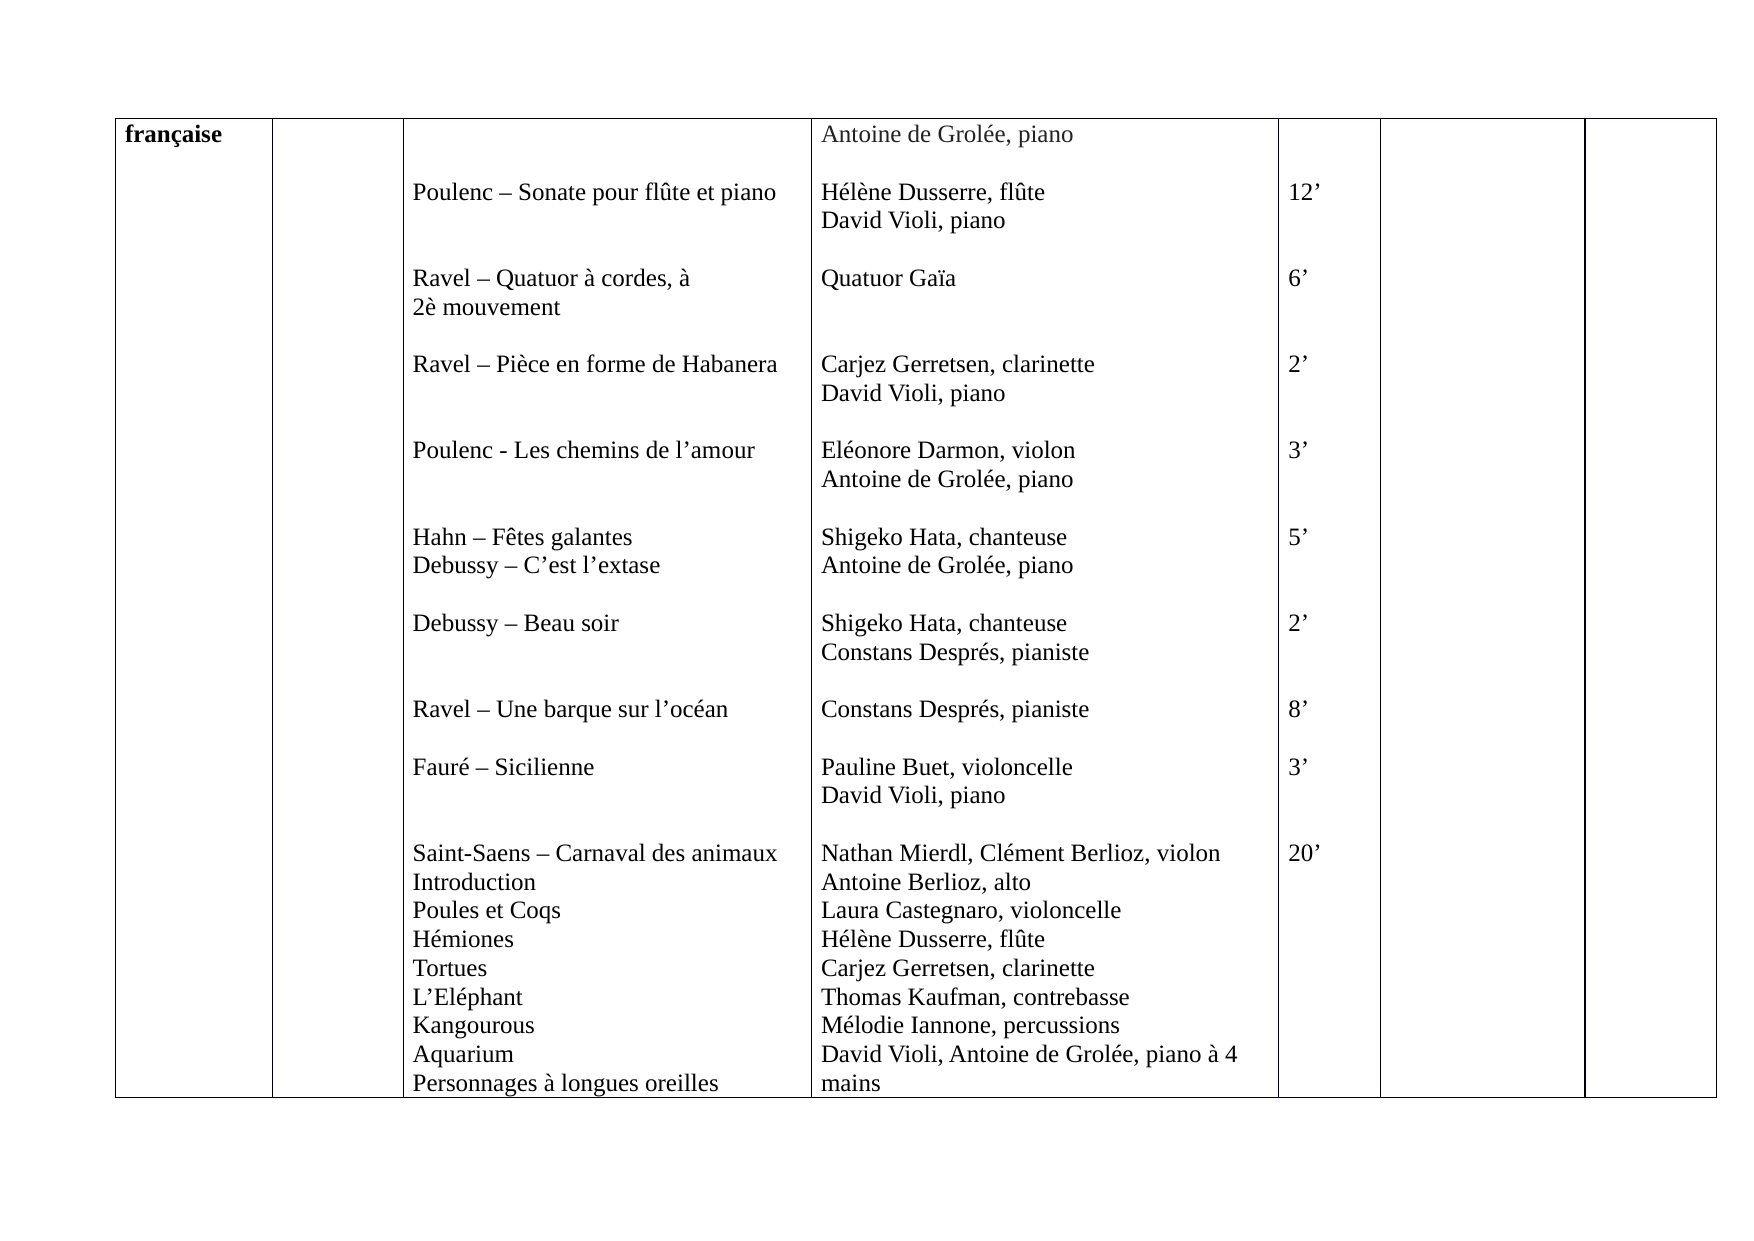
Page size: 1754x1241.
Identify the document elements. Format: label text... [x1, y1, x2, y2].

table_cell française [116, 119, 272, 1097]
table_cell [1381, 119, 1584, 1097]
table_cell [1586, 119, 1716, 1097]
table_cell 12’ 6’ 2’ 3’ 5’ 2’ 8’ 3’ 20’ [1279, 119, 1380, 1097]
table_cell Antoine de Grolée, piano Hélène Dusserre, flûte David Violi, piano Quatuor Gaïa Carjez Gerretsen, clarinette David Violi, piano Eléonore Darmon, violon Antoine de Grolée, piano Shigeko Hata, chanteuse Antoine de Grolée, piano Shigeko Hata, chanteuse Constans Després, pianiste Constans Després, pianiste Pauline Buet, violoncelle David Violi, piano Nathan Mierdl, Clément Berlioz, violon Antoine Berlioz, alto Laura Castegnaro, violoncelle Hélène Dusserre, flûte Carjez Gerretsen, clarinette Thomas Kaufman, contrebasse Mélodie Iannone, percussions David Violi, Antoine de Grolée, piano à 4 mains [812, 119, 1278, 1097]
table_cell Poulenc – Sonate pour flûte et piano Ravel – Quatuor à cordes, à 2è mouvement Ravel – Pièce en forme de Habanera Poulenc - Les chemins de l’amour Hahn – Fêtes galantes Debussy – C’est l’extase Debussy – Beau soir Ravel – Une barque sur l’océan Fauré – Sicilienne Saint-Saens – Carnaval des animaux Introduction Poules et Coqs Hémiones Tortues L’Eléphant Kangourous Aquarium Personnages à longues oreilles [404, 119, 811, 1097]
table_cell [273, 119, 403, 1097]
